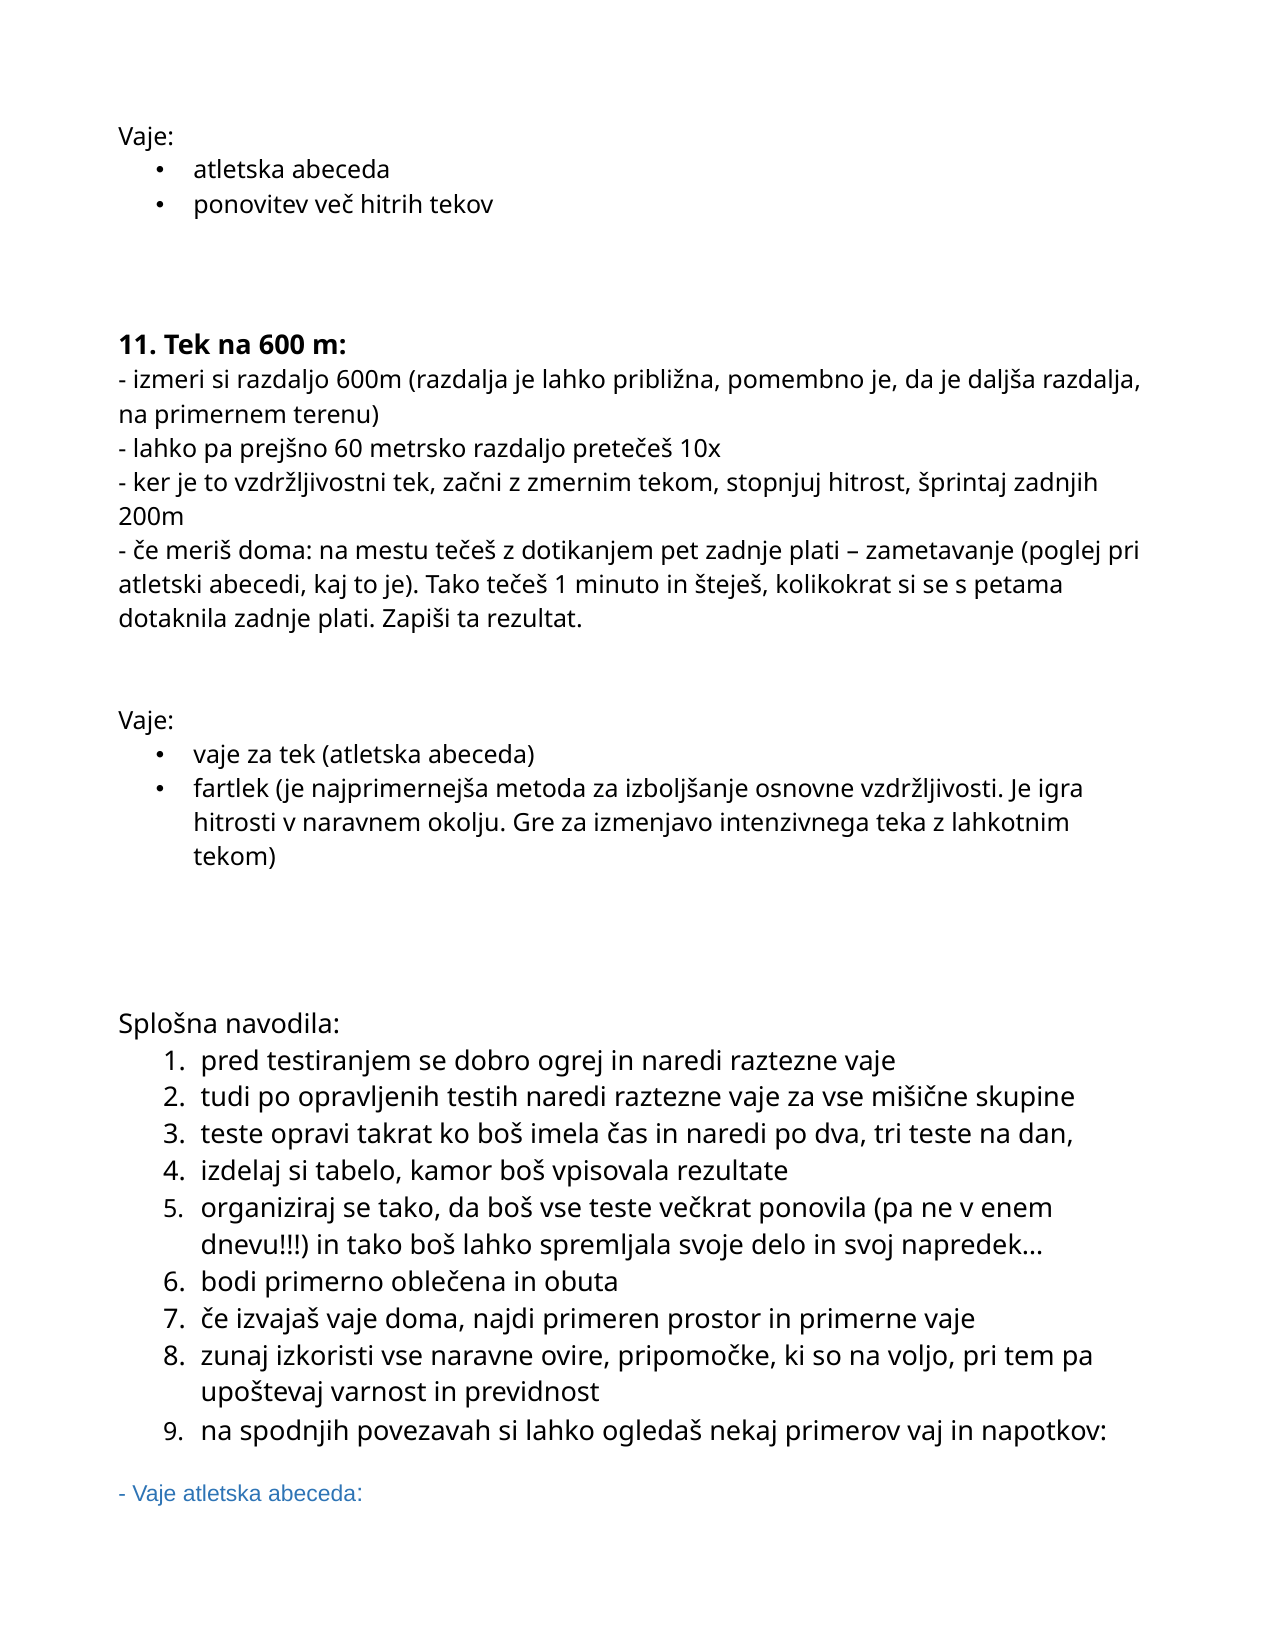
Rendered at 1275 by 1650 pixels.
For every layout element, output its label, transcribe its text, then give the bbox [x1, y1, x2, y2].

list atletska abeceda [156, 152, 1157, 186]
list vaje za tek (atletska abeceda) [156, 737, 1157, 771]
list če izvajaš vaje doma, najdi primeren prostor in primerne vaje [163, 1299, 1157, 1336]
list ponovitev več hitrih tekov [156, 186, 1157, 220]
text - ker je to vzdržljivostni tek, začni z zmernim tekom, stopnjuj hitrost, šprintaj zadnjih 200m [118, 464, 1157, 532]
list fartlek (je najprimernejša metoda za izboljšanje osnovne vzdržljivosti. Je igra hitrosti v naravnem okolju. Gre za izmenjavo intenzivnega teka z lahkotnim tekom) [156, 771, 1157, 873]
text - izmeri si razdaljo 600m (razdalja je lahko približna, pomembno je, da je daljša razdalja, na primernem terenu) [118, 362, 1157, 430]
text - če meriš doma: na mestu tečeš z dotikanjem pet zadnje plati – zametavanje (poglej pri atletski abecedi, kaj to je). Tako tečeš 1 minuto in šteješ, kolikokrat si se s petama dotaknila zadnje plati. Zapiši ta rezultat. [118, 532, 1157, 635]
list organiziraj se tako, da boš vse teste večkrat ponovila (pa ne v enem dnevu!!!) in tako boš lahko spremljala svoje delo in svoj napredek… [163, 1188, 1157, 1262]
list pred testiranjem se dobro ogrej in naredi raztezne vaje [163, 1041, 1157, 1078]
text 11. Tek na 600 m: [118, 325, 1157, 362]
list izdelaj si tabelo, kamor boš vpisovala rezultate [163, 1152, 1157, 1188]
text Splošna navodila: [118, 1004, 1157, 1041]
list tudi po opravljenih testih naredi raztezne vaje za vse mišične skupine [163, 1078, 1157, 1115]
text - lahko pa prejšno 60 metrsko razdaljo pretečeš 10x [118, 430, 1157, 464]
text Vaje: [118, 703, 1157, 737]
text Vaje: [118, 118, 1157, 152]
list na spodnjih povezavah si lahko ogledaš nekaj primerov vaj in napotkov: [163, 1410, 1157, 1449]
list teste opravi takrat ko boš imela čas in naredi po dva, tri teste na dan, [163, 1115, 1157, 1152]
text - Vaje atletska abeceda: [118, 1478, 1157, 1507]
list bodi primerno oblečena in obuta [163, 1262, 1157, 1299]
list zunaj izkoristi vse naravne ovire, pripomočke, ki so na voljo, pri tem pa upoštevaj varnost in previdnost [163, 1336, 1157, 1410]
